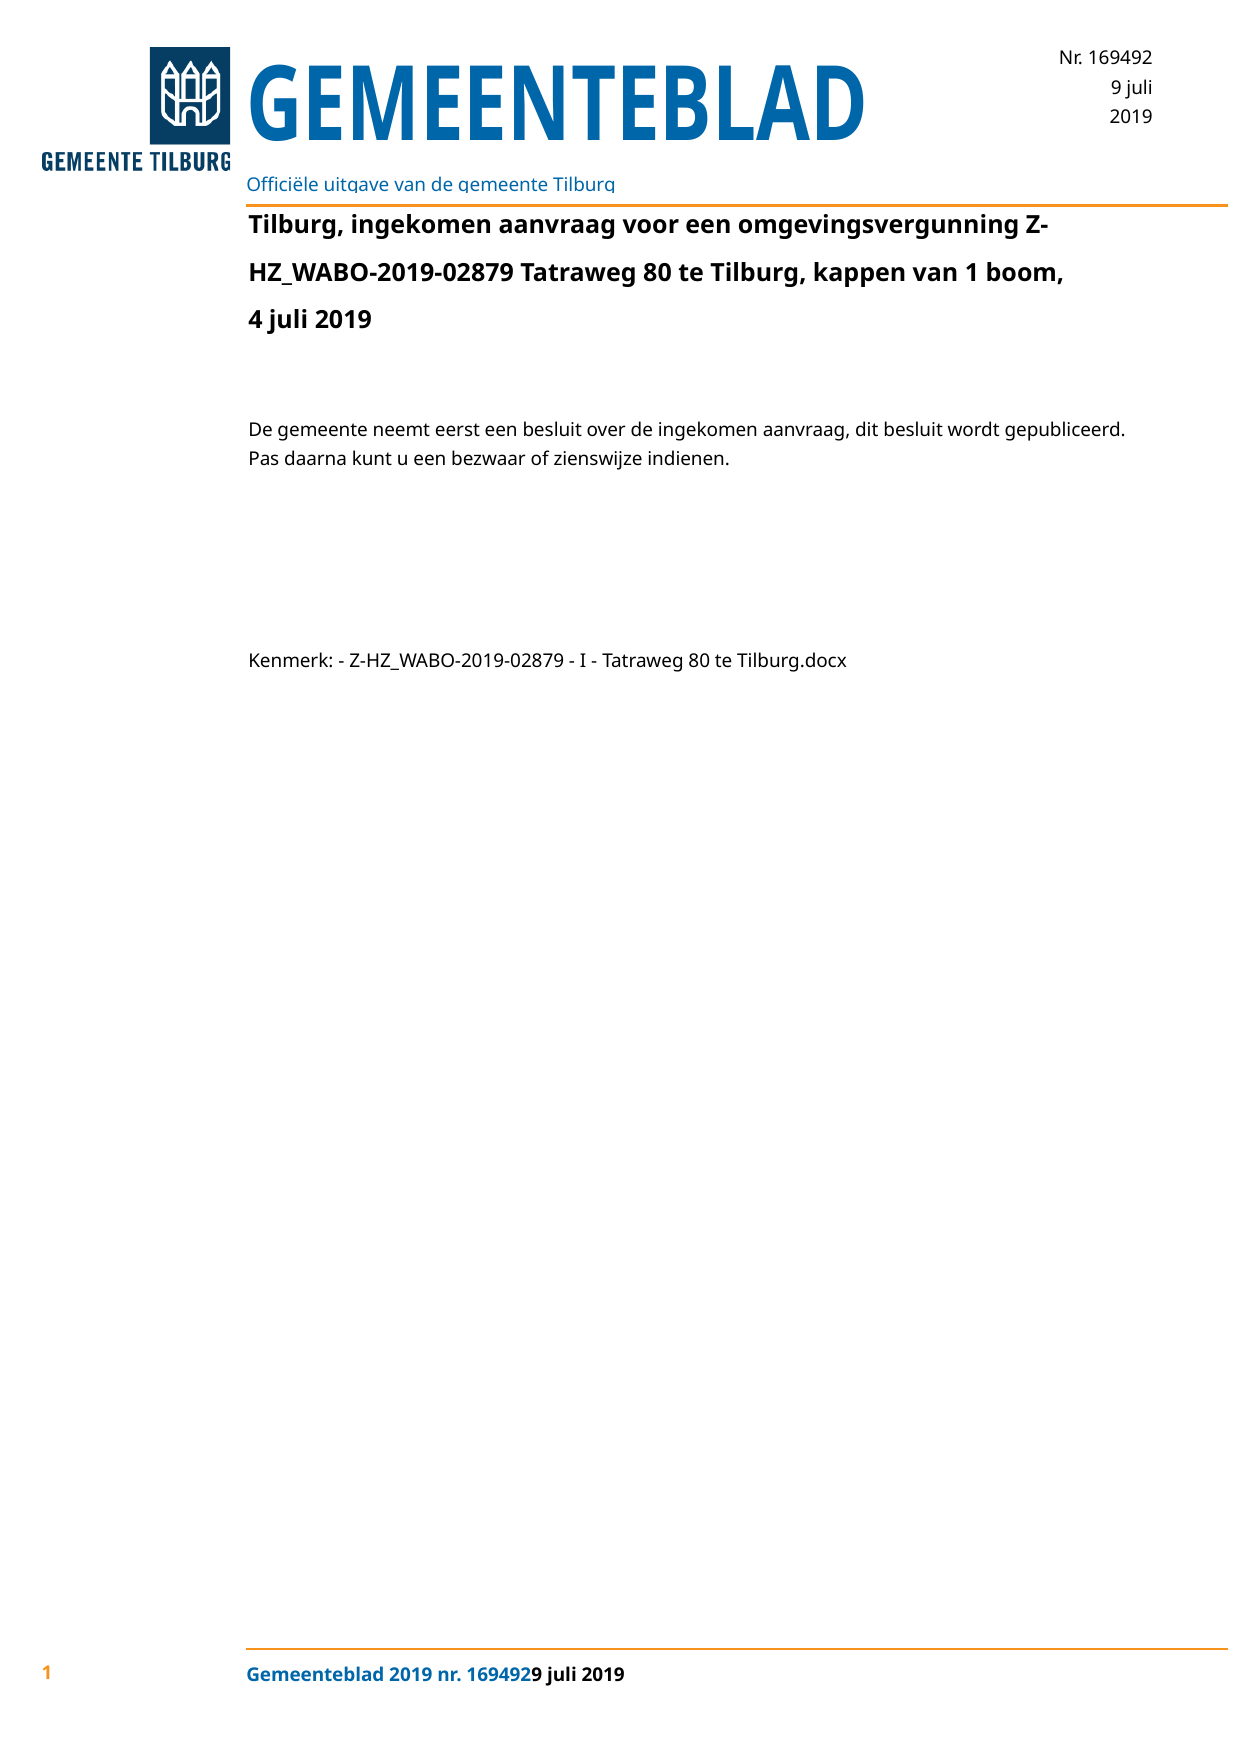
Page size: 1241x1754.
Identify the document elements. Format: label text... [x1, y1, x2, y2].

picture [41, 47, 231, 172]
text Tilburg, ingekomen aanvraag voor een omgevingsvergunning Z-HZ_WABO-2019-02879 Tatraweg 80 te Tilburg, kappen van 1 boom, 4 juli 2019 [248, 207, 1152, 336]
text De gemeente neemt eerst een besluit over de ingekomen aanvraag, dit besluit wordt gepubliceerd. Pas daarna kunt u een bezwaar of zienswijze indienen. [248, 416, 1152, 471]
text Kenmerk: - Z-HZ_WABO-2019-02879 - I - Tatraweg 80 te Tilburg.docx [248, 647, 1152, 673]
